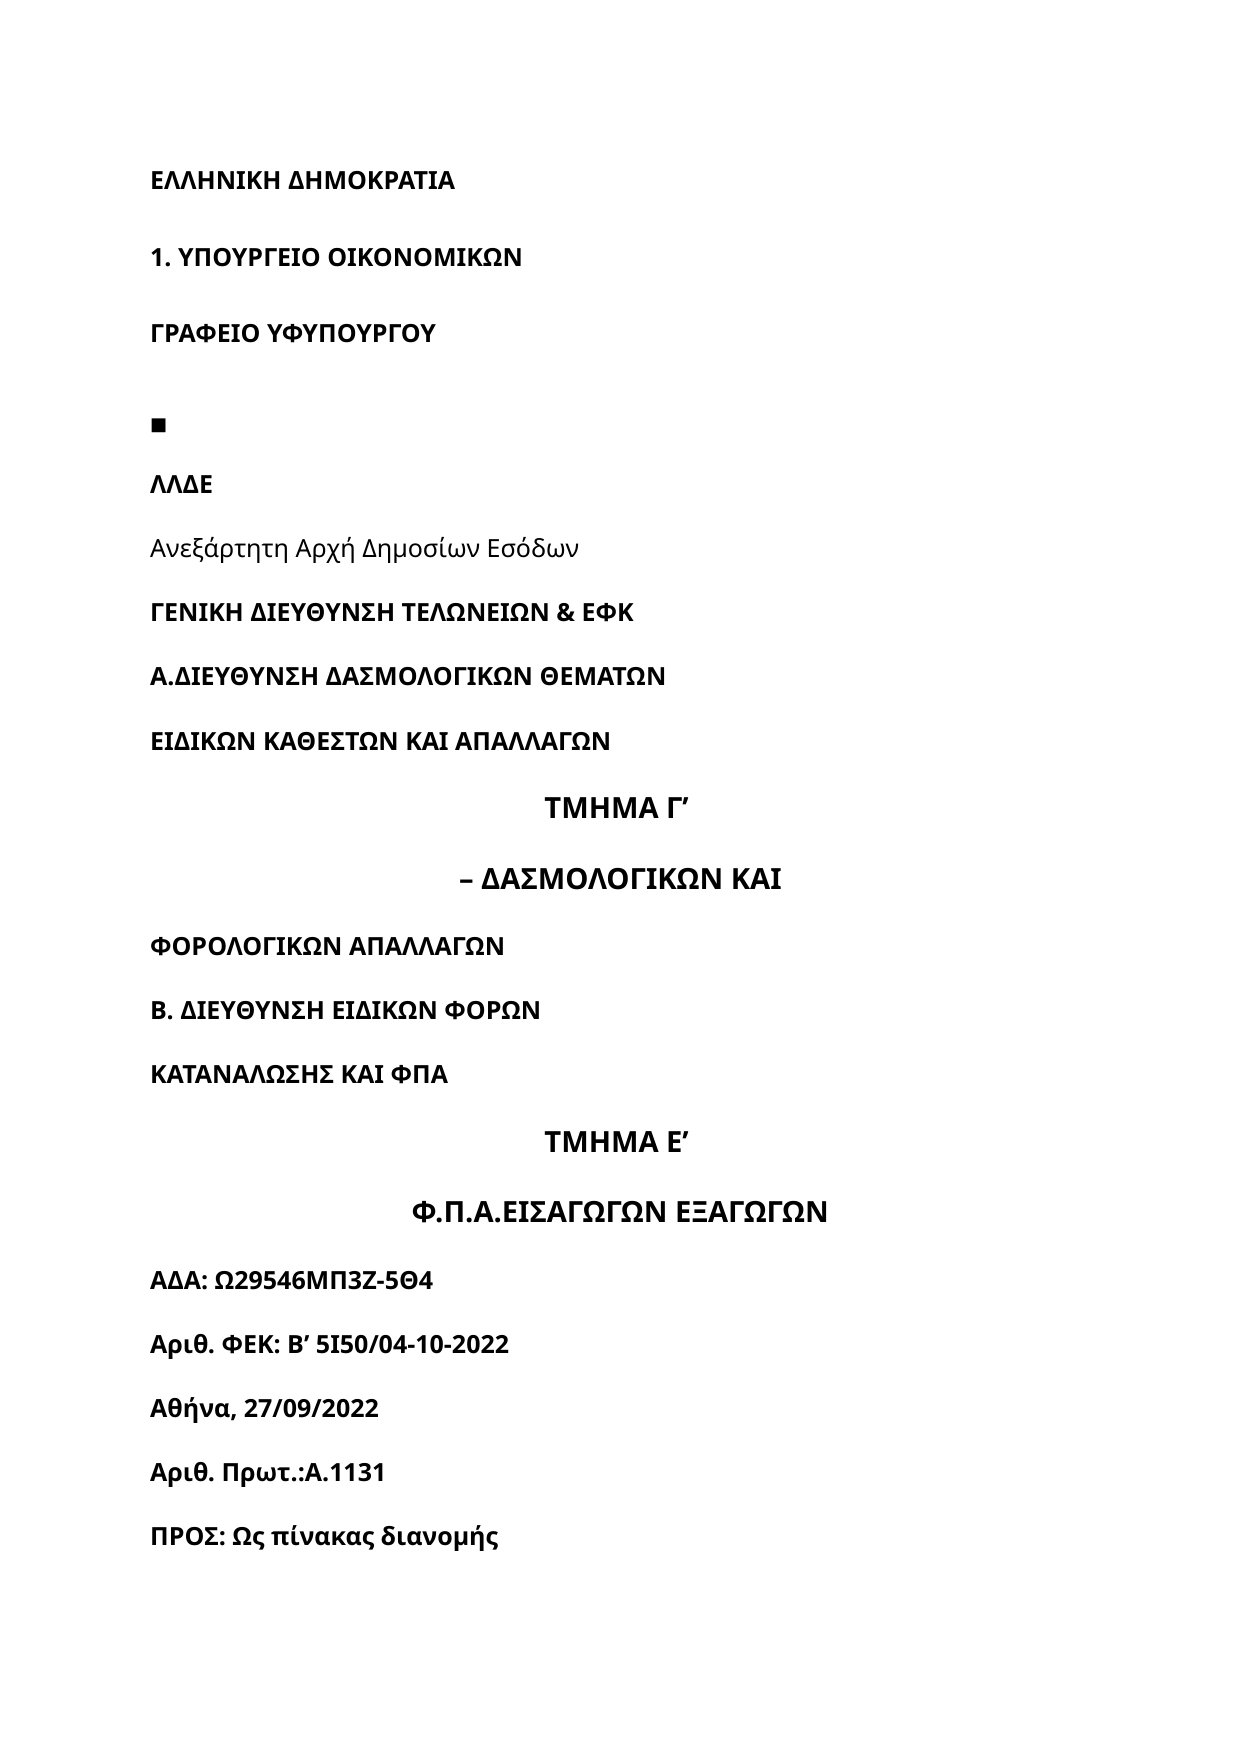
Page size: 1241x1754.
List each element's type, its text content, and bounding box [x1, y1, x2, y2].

text Ανεξάρτητη Αρχή Δημοσίων Εσόδων [150, 531, 1090, 565]
text Αθήνα, 27/09/2022 [150, 1391, 1090, 1425]
subtitle ΤΜΗΜΑ Ε’ [150, 1121, 1090, 1161]
text ΓΕΝΙΚΗ ΔΙΕΥΘΥΝΣΗ ΤΕΛΩΝΕΙΩΝ & ΕΦΚ [150, 595, 1090, 629]
title 1. ΥΠΟΥΡΓΕΙΟ ΟΙΚΟΝΟΜΙΚΩΝ [150, 239, 1090, 273]
text ΕΙΔΙΚΩΝ ΚΑΘΕΣΤΩΝ ΚΑΙ ΑΠΑΛΛΑΓΩΝ [150, 723, 1090, 757]
text Αριθ. ΦΕΚ: Β’ 5Ι50/04-10-2022 [150, 1326, 1090, 1361]
text ΦΟΡΟΛΟΓΙΚΩΝ ΑΠΑΛΛΑΓΩΝ [150, 928, 1090, 963]
text ΑΔΑ: Ω29546ΜΠ3Ζ-5Θ4 [150, 1262, 1090, 1296]
subtitle Φ.Π.Α.ΕΙΣΑΓΩΓΩΝ ΕΞΑΓΩΓΩΝ [150, 1192, 1090, 1231]
subtitle – ΔΑΣΜΟΛΟΓΙΚΩΝ ΚΑΙ [150, 858, 1090, 898]
text Α.ΔΙΕΥΘΥΝΣΗ ΔΑΣΜΟΛΟΓΙΚΩΝ ΘΕΜΑΤΩΝ [150, 659, 1090, 693]
title ΕΛΛΗΝΙΚΗ ΔΗΜΟΚΡΑΤΙΑ [150, 162, 1090, 197]
text ΠΡΟΣ: Ως πίνακας διανομής [150, 1519, 1090, 1553]
text Β. ΔΙΕΥΘΥΝΣΗ ΕΙΔΙΚΩΝ ΦΟΡΩΝ [150, 993, 1090, 1027]
text Αριθ. Πρωτ.:Α.1131 [150, 1455, 1090, 1489]
text ■ [150, 392, 1090, 435]
title ΓΡΑΦΕΙΟ ΥΦΥΠΟΥΡΓΟΥ [150, 316, 1090, 350]
text ΛΛΔΕ [150, 466, 1090, 501]
text ΚΑΤΑΝΑΛΩΣΗΣ ΚΑΙ ΦΠΑ [150, 1057, 1090, 1091]
subtitle ΤΜΗΜΑ Γ’ [150, 787, 1090, 827]
